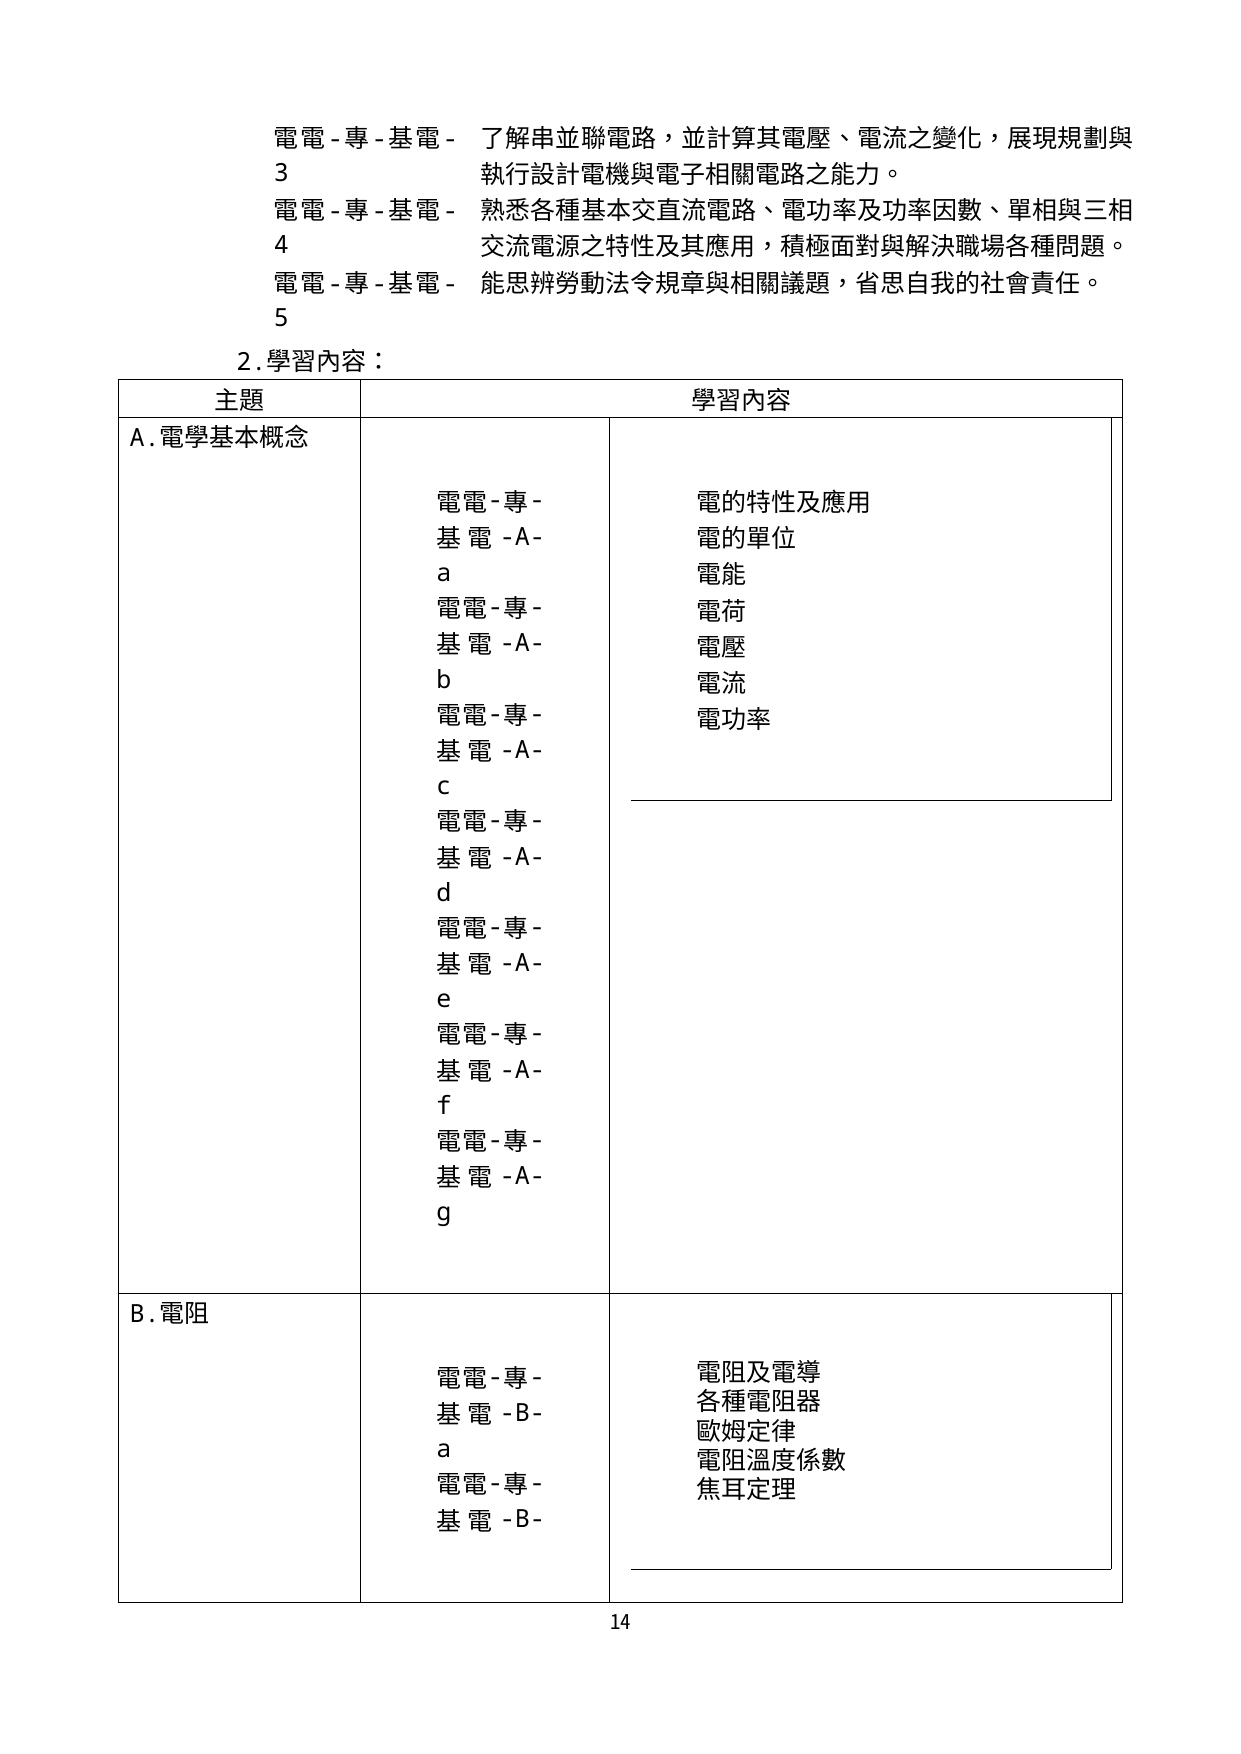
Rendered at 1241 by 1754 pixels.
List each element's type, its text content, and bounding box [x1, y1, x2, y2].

table_header 主題 [119, 380, 360, 417]
table_cell 電電-專-基電-B-a 電電-專-基電-B- [361, 1294, 609, 1602]
table_cell 電電-專-基電-4 [262, 191, 469, 263]
table_cell B.電阻 [119, 1294, 360, 1602]
table_cell [610, 418, 620, 1293]
table_cell 了解串並聯電路，並計算其電壓、電流之變化，展現規劃與執行設計電機與電子相關電路之能力。 [469, 118, 1144, 191]
text 2.學習內容： [169, 333, 1122, 379]
table_cell 能思辨勞動法令規章與相關議題，省思自我的社會責任。 [469, 263, 1144, 333]
table_cell 電的特性及應用 電的單位 電能 電荷 電壓 電流 電功率 [620, 418, 1122, 1293]
table_cell [610, 1294, 620, 1602]
table_header 學習內容 [361, 380, 1122, 417]
table_cell 電電-專-基電-5 [262, 263, 469, 333]
table_cell 電電-專-基電-3 [262, 118, 469, 191]
table_cell 電電-專-基電-A-a 電電-專-基電-A-b 電電-專-基電-A-c 電電-專-基電-A-d 電電-專-基電-A-e 電電-專-基電-A-f 電電-專-基電-A-g [361, 418, 609, 1293]
table_cell 電阻及電導 各種電阻器 歐姆定律 電阻溫度係數 焦耳定理 [620, 1294, 1122, 1602]
table_cell A.電學基本概念 [119, 418, 360, 1293]
table_cell 熟悉各種基本交直流電路、電功率及功率因數、單相與三相交流電源之特性及其應用，積極面對與解決職場各種問題。 [469, 191, 1144, 263]
